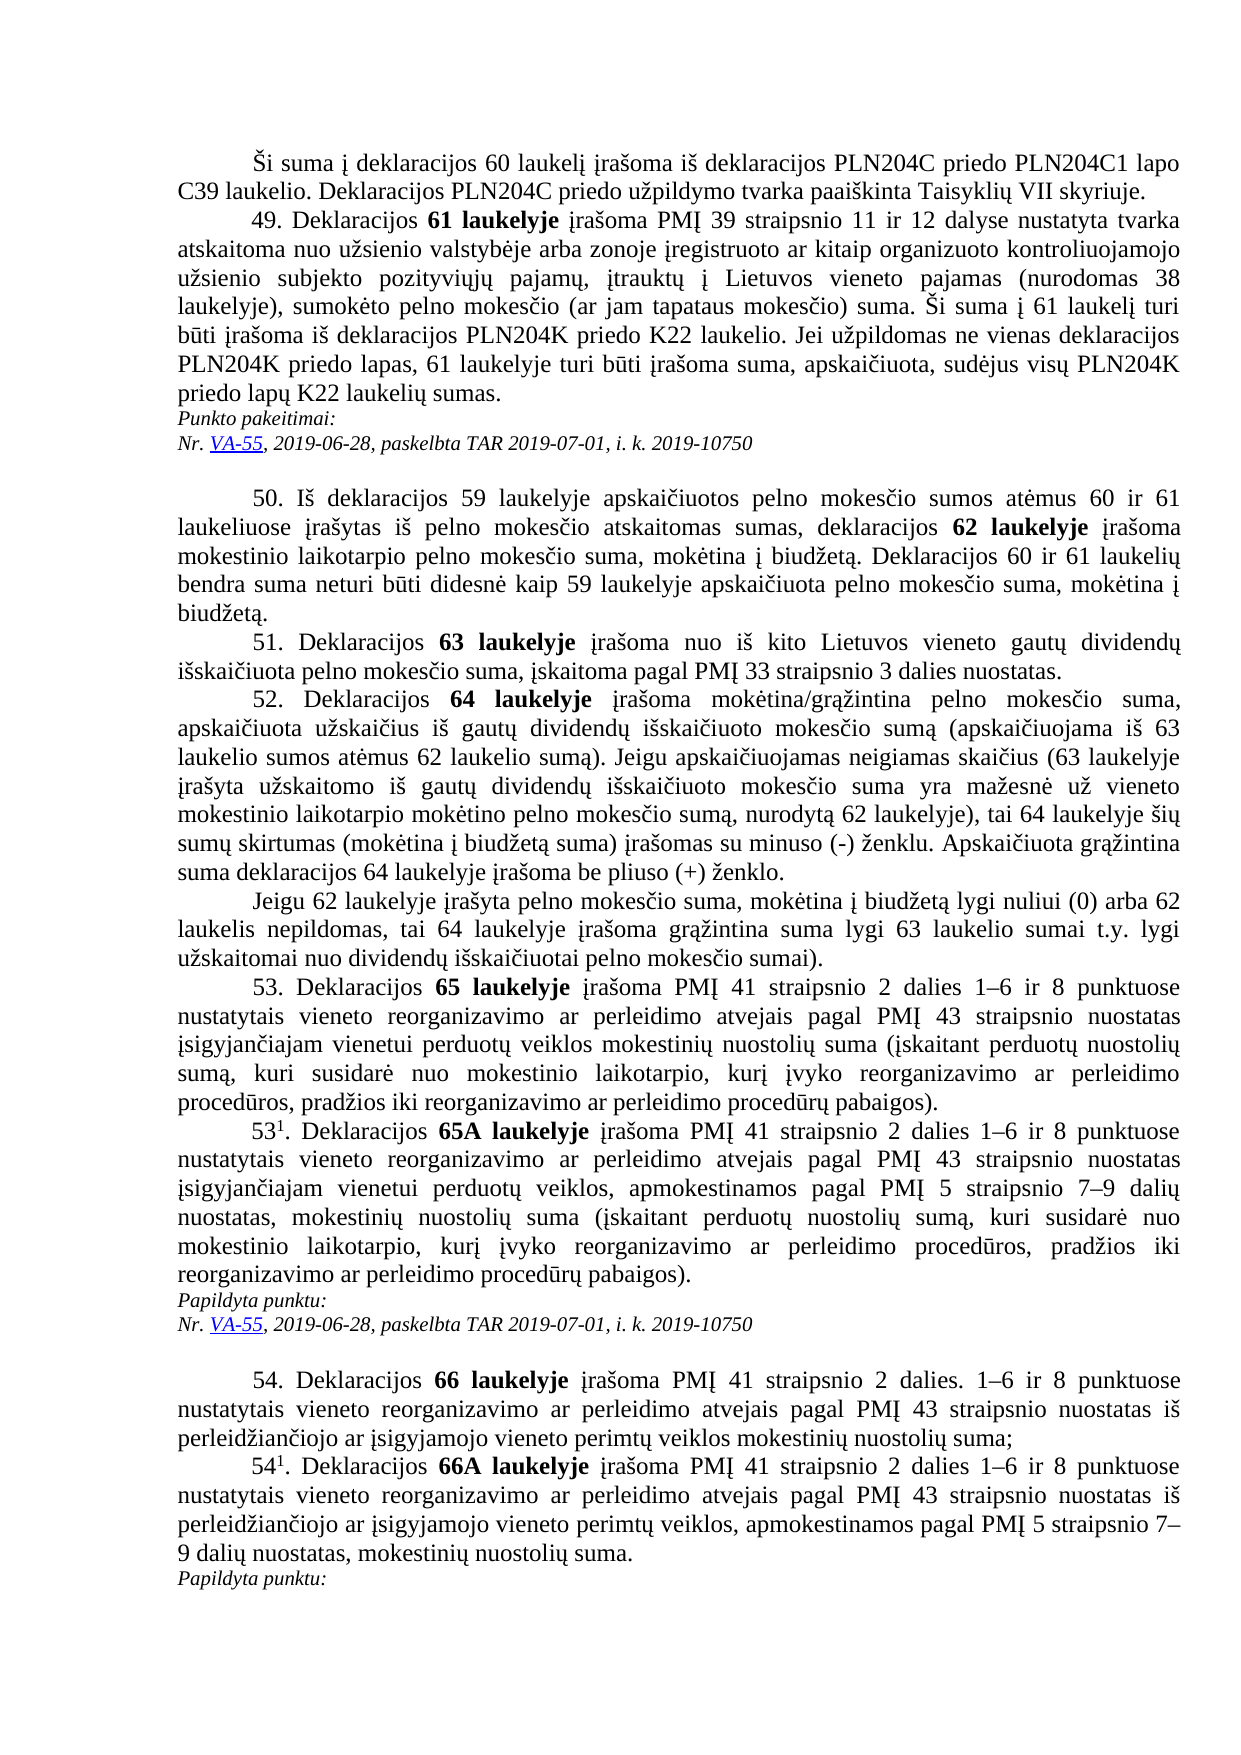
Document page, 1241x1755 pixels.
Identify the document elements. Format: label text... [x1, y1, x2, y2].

text Nr. VA-55, 2019-06-28, paskelbta TAR 2019-07-01, i. k. 2019-10750 [177, 1312, 1181, 1336]
text 51. Deklaracijos 63 laukelyje įrašoma nuo iš kito Lietuvos vieneto gautų dividendų išskaičiuota pelno mokesčio suma, įskaitoma pagal PMĮ 33 straipsnio 3 dalies nuostatas. [177, 627, 1181, 684]
text 54. Deklaracijos 66 laukelyje įrašoma PMĮ 41 straipsnio 2 dalies. 1–6 ir 8 punktuose nustatytais vieneto reorganizavimo ar perleidimo atvejais pagal PMĮ 43 straipsnio nuostatas iš perleidžiančiojo ar įsigyjamojo vieneto perimtų veiklos mokestinių nuostolių suma; [177, 1365, 1181, 1451]
text Nr. VA-55, 2019-06-28, paskelbta TAR 2019-07-01, i. k. 2019-10750 [177, 430, 1181, 454]
text Papildyta punktu: [177, 1288, 1181, 1312]
text 52. Deklaracijos 64 laukelyje įrašoma mokėtina/grąžintina pelno mokesčio suma, apskaičiuota užskaičius iš gautų dividendų išskaičiuoto mokesčio sumą (apskaičiuojama iš 63 laukelio sumos atėmus 62 laukelio sumą). Jeigu apskaičiuojamas neigiamas skaičius (63 laukelyje įrašyta užskaitomo iš gautų dividendų išskaičiuoto mokesčio suma yra mažesnė už vieneto mokestinio laikotarpio mokėtino pelno mokesčio sumą, nurodytą 62 laukelyje), tai 64 laukelyje šių sumų skirtumas (mokėtina į biudžetą suma) įrašomas su minuso (-) ženklu. Apskaičiuota grąžintina suma deklaracijos 64 laukelyje įrašoma be pliuso (+) ženklo. [177, 684, 1181, 886]
text 531. Deklaracijos 65A laukelyje įrašoma PMĮ 41 straipsnio 2 dalies 1–6 ir 8 punktuose nustatytais vieneto reorganizavimo ar perleidimo atvejais pagal PMĮ 43 straipsnio nuostatas įsigyjančiajam vienetui perduotų veiklos, apmokestinamos pagal PMĮ 5 straipsnio 7–9 dalių nuostatas, mokestinių nuostolių suma (įskaitant perduotų nuostolių sumą, kuri susidarė nuo mokestinio laikotarpio, kurį įvyko reorganizavimo ar perleidimo procedūros, pradžios iki reorganizavimo ar perleidimo procedūrų pabaigos). [177, 1116, 1181, 1288]
text 541. Deklaracijos 66A laukelyje įrašoma PMĮ 41 straipsnio 2 dalies 1–6 ir 8 punktuose nustatytais vieneto reorganizavimo ar perleidimo atvejais pagal PMĮ 43 straipsnio nuostatas iš perleidžiančiojo ar įsigyjamojo vieneto perimtų veiklos, apmokestinamos pagal PMĮ 5 straipsnio 7–9 dalių nuostatas, mokestinių nuostolių suma. [177, 1451, 1181, 1566]
text 53. Deklaracijos 65 laukelyje įrašoma PMĮ 41 straipsnio 2 dalies 1–6 ir 8 punktuose nustatytais vieneto reorganizavimo ar perleidimo atvejais pagal PMĮ 43 straipsnio nuostatas įsigyjančiajam vienetui perduotų veiklos mokestinių nuostolių suma (įskaitant perduotų nuostolių sumą, kuri susidarė nuo mokestinio laikotarpio, kurį įvyko reorganizavimo ar perleidimo procedūros, pradžios iki reorganizavimo ar perleidimo procedūrų pabaigos). [177, 972, 1181, 1116]
text 49. Deklaracijos 61 laukelyje įrašoma PMĮ 39 straipsnio 11 ir 12 dalyse nustatyta tvarka atskaitoma nuo užsienio valstybėje arba zonoje įregistruoto ar kitaip organizuoto kontroliuojamojo užsienio subjekto pozityviųjų pajamų, įtrauktų į Lietuvos vieneto pajamas (nurodomas 38 laukelyje), sumokėto pelno mokesčio (ar jam tapataus mokesčio) suma. Ši suma į 61 laukelį turi būti įrašoma iš deklaracijos PLN204K priedo K22 laukelio. Jei užpildomas ne vienas deklaracijos PLN204K priedo lapas, 61 laukelyje turi būti įrašoma suma, apskaičiuota, sudėjus visų PLN204K priedo lapų K22 laukelių sumas. [177, 205, 1181, 406]
text Papildyta punktu: [177, 1566, 1181, 1590]
text Punkto pakeitimai: [177, 406, 1181, 430]
text Jeigu 62 laukelyje įrašyta pelno mokesčio suma, mokėtina į biudžetą lygi nuliui (0) arba 62 laukelis nepildomas, tai 64 laukelyje įrašoma grąžintina suma lygi 63 laukelio sumai t.y. lygi užskaitomai nuo dividendų išskaičiuotai pelno mokesčio sumai). [177, 886, 1181, 972]
text Ši suma į deklaracijos 60 laukelį įrašoma iš deklaracijos PLN204C priedo PLN204C1 lapo C39 laukelio. Deklaracijos PLN204C priedo užpildymo tvarka paaiškinta Taisyklių VII skyriuje. [177, 148, 1181, 205]
text 50. Iš deklaracijos 59 laukelyje apskaičiuotos pelno mokesčio sumos atėmus 60 ir 61 laukeliuose įrašytas iš pelno mokesčio atskaitomas sumas, deklaracijos 62 laukelyje įrašoma mokestinio laikotarpio pelno mokesčio suma, mokėtina į biudžetą. Deklaracijos 60 ir 61 laukelių bendra suma neturi būti didesnė kaip 59 laukelyje apskaičiuota pelno mokesčio suma, mokėtina į biudžetą. [177, 483, 1181, 627]
